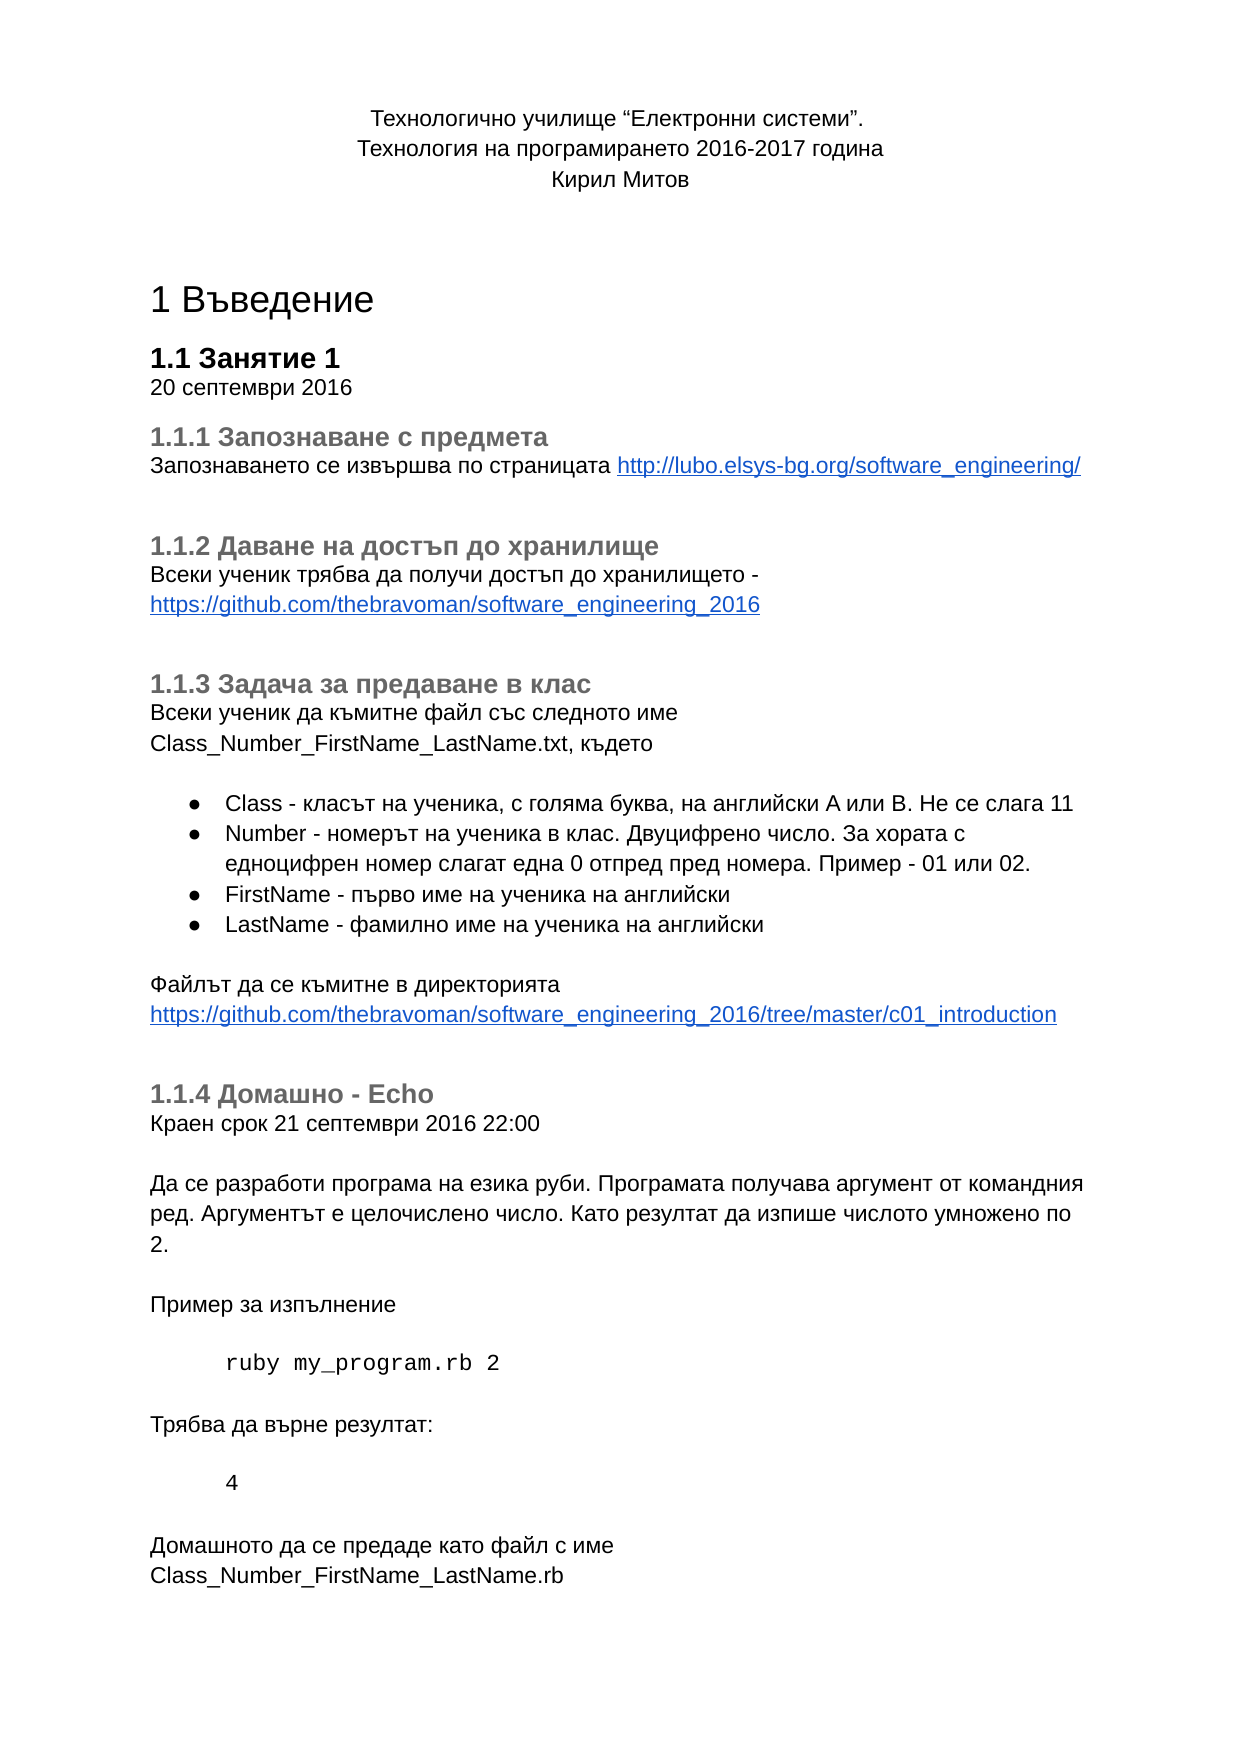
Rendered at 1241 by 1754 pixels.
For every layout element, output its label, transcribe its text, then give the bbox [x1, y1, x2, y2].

list Number - номерът на ученика в клас. Двуцифрено число. За хората с едноцифрен номер слагат една 0 отпред пред номера. Пример - 01 или 02. [187, 820, 1090, 877]
text 20 септември 2016 [150, 374, 1090, 401]
list LastName - фамилно име на ученика на английски [187, 911, 1090, 937]
text 4 [150, 1472, 1090, 1498]
text Краен срок 21 септември 2016 22:00 [150, 1110, 1090, 1136]
subtitle 1.1.2 Даване на достъп до хранилище [150, 529, 1090, 561]
text ruby my_program.rb 2 [150, 1351, 1090, 1377]
list FirstName - първо име на ученика на английски [187, 881, 1090, 907]
text Class_Number_FirstName_LastName.txt, където [150, 729, 1090, 756]
text Запознаването се извършва по страницата http://lubo.elsys-bg.org/software_engineering/ [150, 452, 1090, 479]
subtitle 1.1.1 Запознаване с предмета [150, 421, 1090, 452]
text Файлът да се къмитне в директорията https://github.com/thebravoman/software_engineering_2016/tree/master/c01_introduction [150, 971, 1090, 1028]
text Всеки ученик трябва да получи достъп до хранилището - https://github.com/thebravoman/software_engineering_2016 [150, 561, 1090, 617]
text Всеки ученик да къмитне файл със следното име [150, 699, 1090, 726]
text Трябва да върне резултат: [150, 1411, 1090, 1438]
subtitle 1.1 Занятие 1 [150, 341, 1090, 374]
subtitle 1.1.4 Домашно - Echo [150, 1078, 1090, 1110]
text Class_Number_FirstName_LastName.rb [150, 1562, 1090, 1588]
text Пример за изпълнение [150, 1291, 1090, 1317]
subtitle 1 Въведение [150, 277, 1090, 320]
subtitle 1.1.3 Задача за предаване в клас [150, 668, 1090, 699]
text Домашното да се предаде като файл с име [150, 1532, 1090, 1558]
list Class - класът на ученика, с голяма буква, на английски A или B. Не се слага 11 [187, 790, 1090, 816]
text Да се разработи програма на езика руби. Програмата получава аргумент от командния ред. Аргументът е целочислено число. Като резултат да изпише числото умножено по 2. [150, 1170, 1090, 1257]
